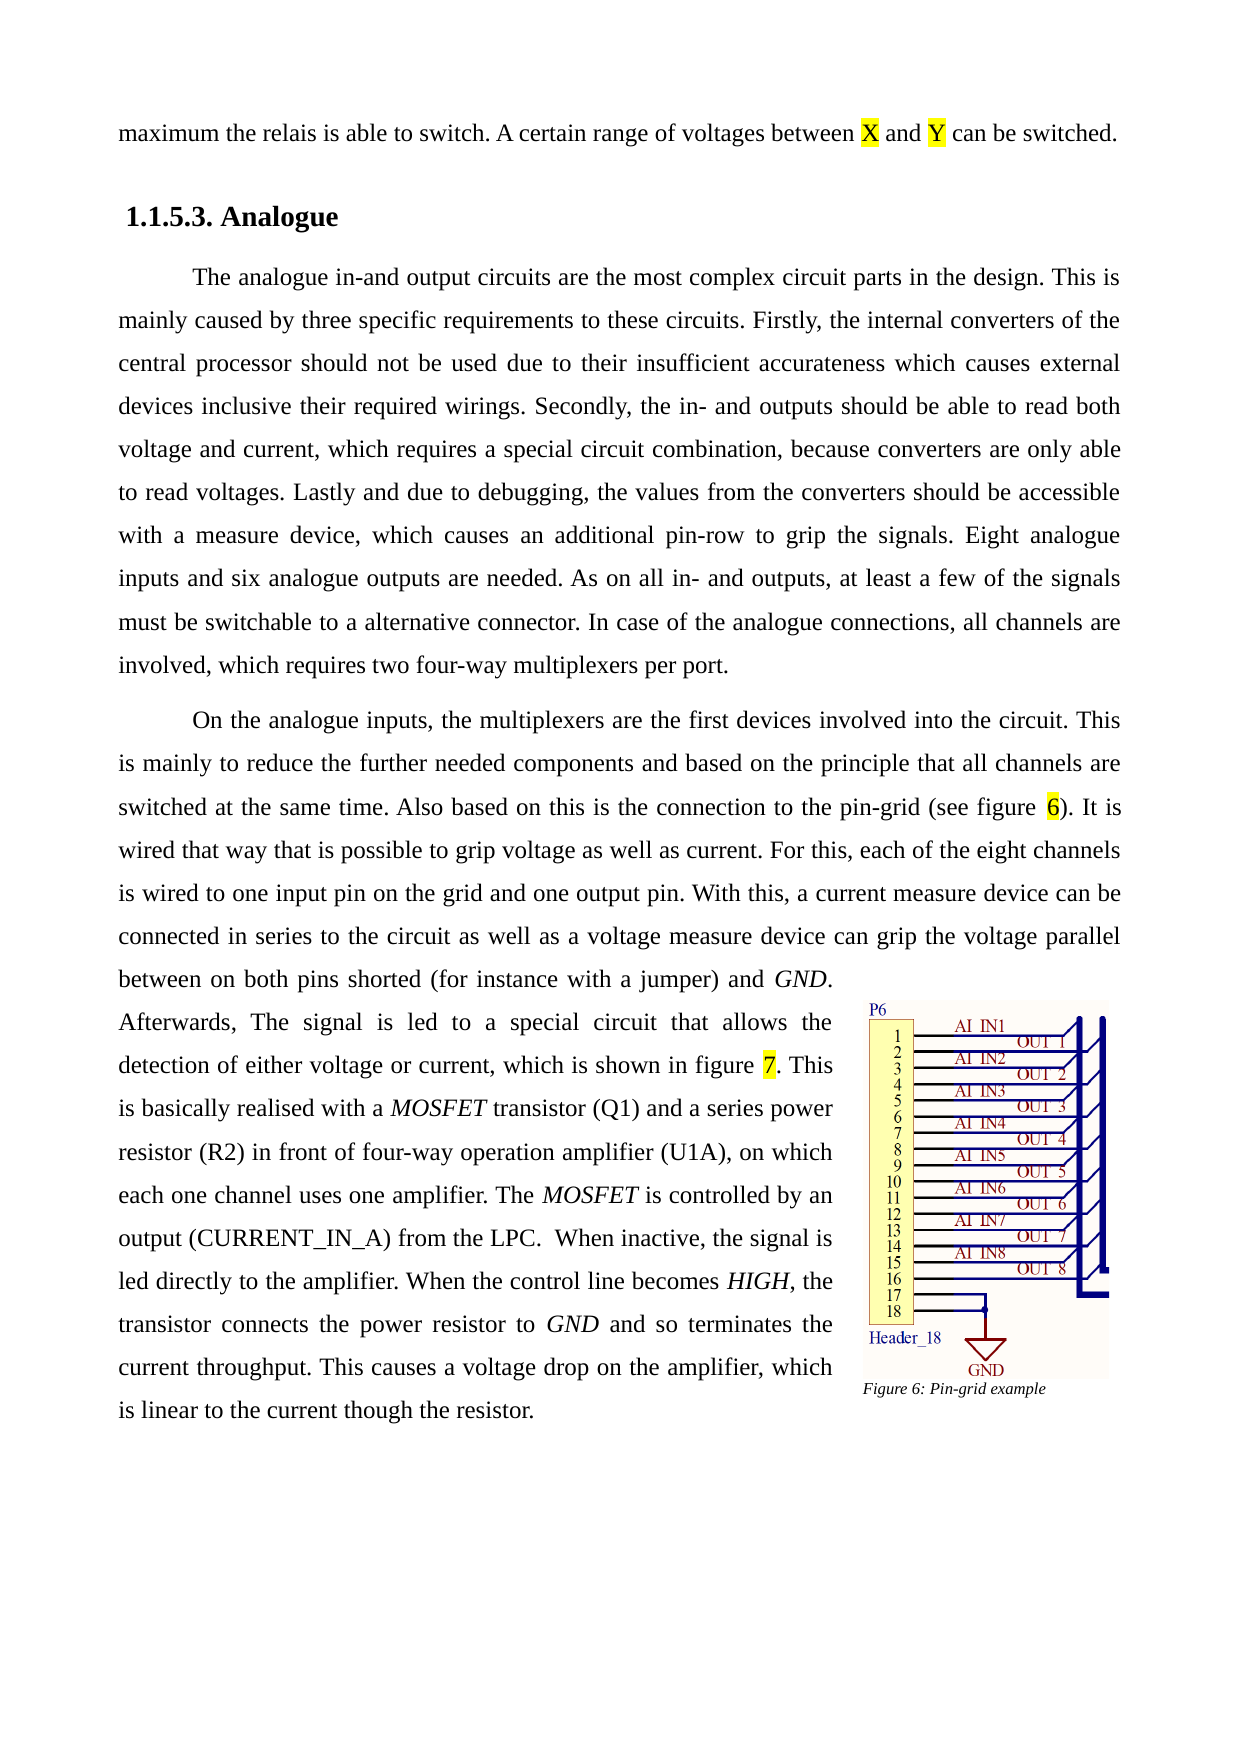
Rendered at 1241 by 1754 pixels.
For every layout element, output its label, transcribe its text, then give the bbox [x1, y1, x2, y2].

text The analogue in-and output circuits are the most complex circuit parts in the design. This is mainly caused by three specific requirements to these circuits. Firstly, the internal converters of the central processor should not be used due to their insufficient accurateness which causes external devices inclusive their required wirings. Secondly, the in- and outputs should be able to read both voltage and current, which requires a special circuit combination, because converters are only able to read voltages. Lastly and due to debugging, the values from the converters should be accessible with a measure device, which causes an additional pin-row to grip the signals. Eight analogue inputs and six analogue outputs are needed. As on all in- and outputs, at least a few of the signals must be switchable to a alternative connector. In case of the analogue connections, all channels are involved, which requires two four-way multiplexers per port. [118, 262, 1122, 678]
text The relay inputs are working the same way then the digital inputs described chapter 1.1.5.1. Digital on page 6, which means that in fact they consist of the optocoupler circuit shown in figure 5. The only difference to the digital inputs mentioned before is the circuit on the testee, which not drives only 24 V to an output but switches an incoming signal, so that it has no power consumption of this action. Because of that, every relay-input got its own 24 V output signal, that should be switched by the testee. In addition, the incoming signal must not refer to 24 V, which is just the maximum the relais is able to switch. A certain range of voltages between X and Y can be switched. [118, 118, 1122, 147]
subtitle Analogue [118, 199, 1122, 232]
picture [862, 1000, 1110, 1379]
text Figure 6: Pin-grid example [863, 1379, 1109, 1398]
text On the analogue inputs, the multiplexers are the first devices involved into the circuit. This is mainly to reduce the further needed components and based on the principle that all channels are switched at the same time. Also based on this is the connection to the pin-grid (see figure 6). It is wired that way that is possible to grip voltage as well as current. For this, each of the eight channels is wired to one input pin on the grid and one output pin. With this, a current measure device can be connected in series to the circuit as well as a voltage measure device can grip the voltage parallel between on both pins shorted (for instance with a jumper) and GND. Afterwards, The signal is led to a special circuit that allows the detection of either voltage or current, which is shown in figure 7. This is basically realised with a MOSFET transistor (Q1) and a series power resistor (R2) in front of four-way operation amplifier (U1A), on which each one channel uses one amplifier. The MOSFET is controlled by an output (CURRENT_IN_A) from the LPC. When inactive, the signal is led directly to the amplifier. When the control line becomes HIGH, the transistor connects the power resistor to GND and so terminates the current throughput. This causes a voltage drop on the amplifier, which is linear to the current though the resistor. [118, 705, 1122, 1424]
